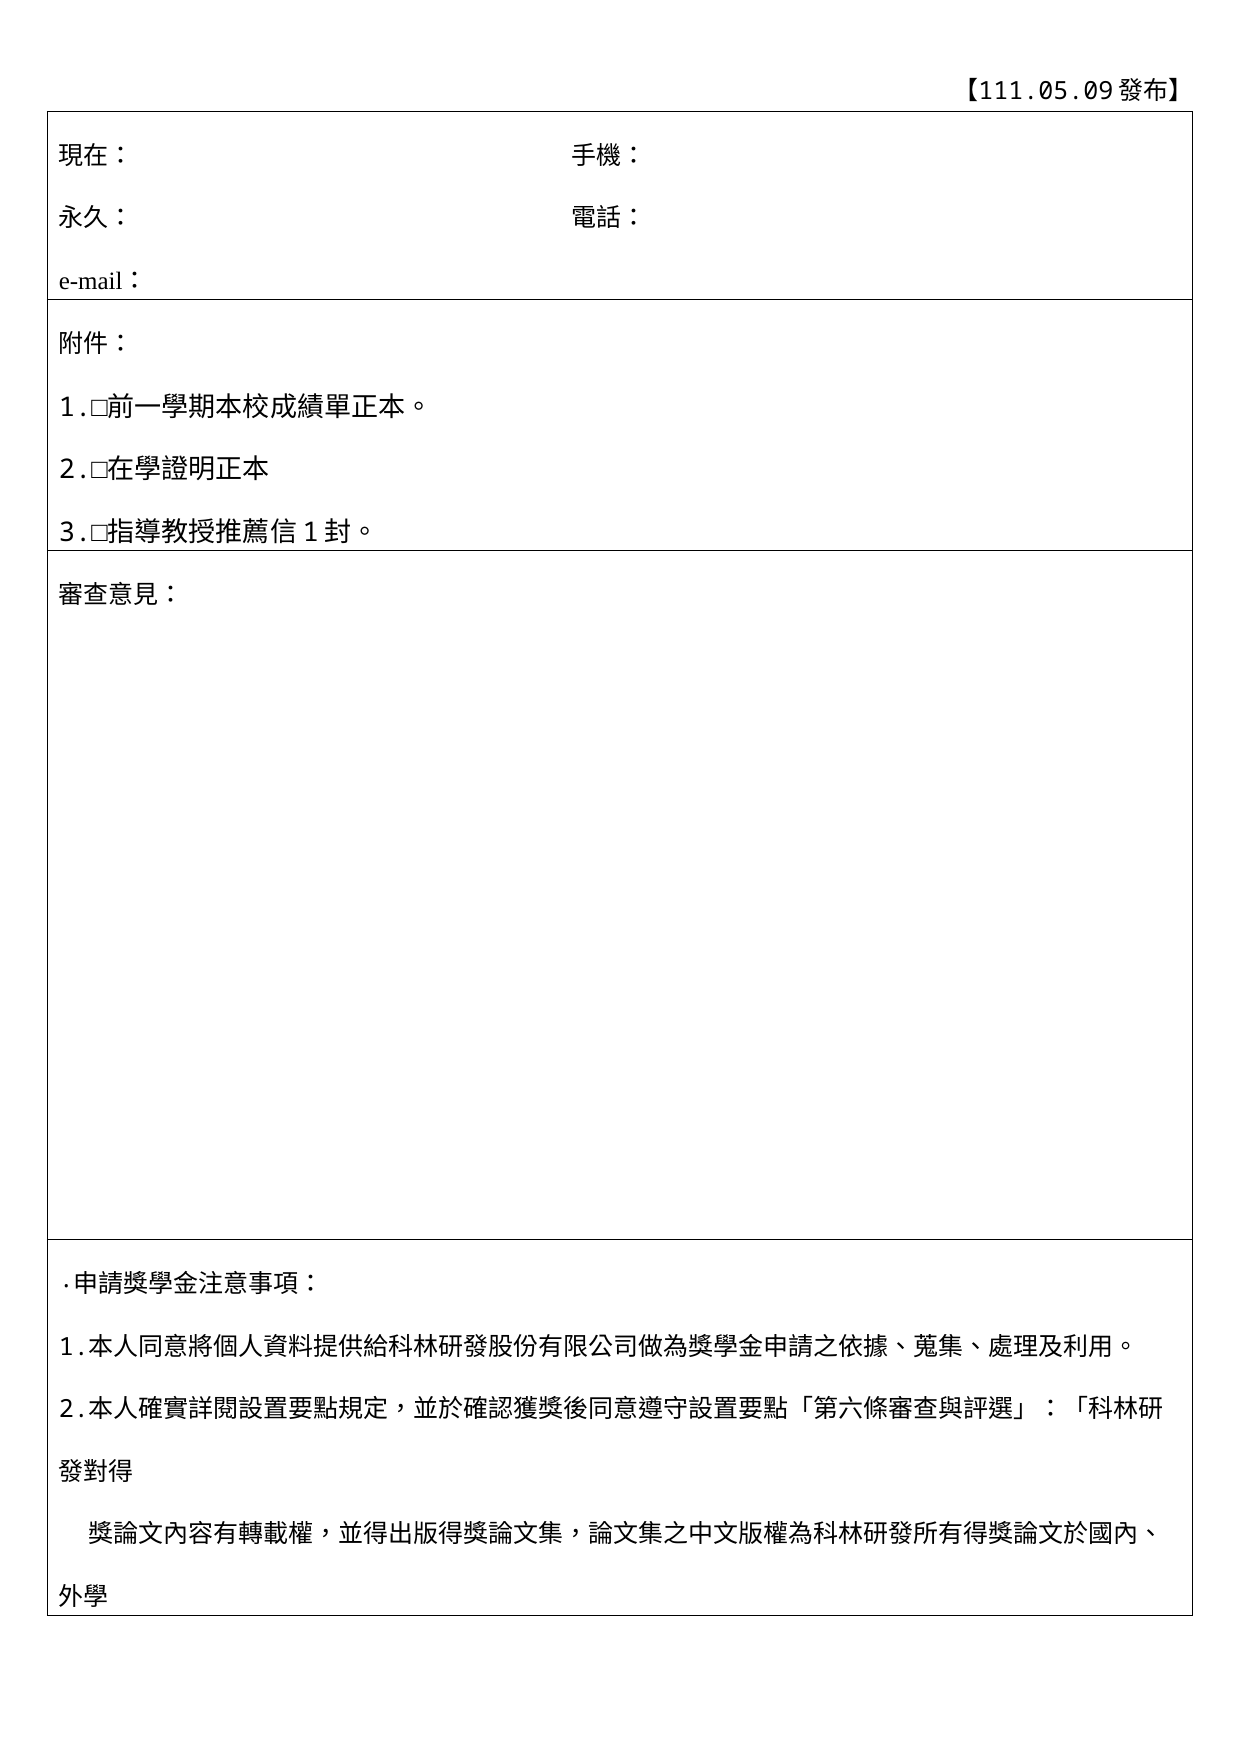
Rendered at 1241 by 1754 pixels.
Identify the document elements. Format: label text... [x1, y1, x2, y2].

table_cell 附件： 1.□前一學期本校成績單正本。 2.□在學證明正本 3.□指導教授推薦信1封。 [48, 300, 1192, 550]
table_cell ‧申請獎學金注意事項： 1.本人同意將個人資料提供給科林研發股份有限公司做為獎學金申請之依據、蒐集、處理及利用。 2.本人確實詳閱設置要點規定，並於確認獲獎後同意遵守設置要點「第六條審查與評選」：「科林研發對得 獎論文內容有轉載權，並得出版得獎論文集，論文集之中文版權為科林研發所有得獎論文於國內、外學 [48, 1240, 1192, 1615]
table_cell 審查意見： [48, 551, 1192, 1239]
table_cell 現在： 手機： 永久： 電話： e-mail： [48, 112, 1192, 299]
